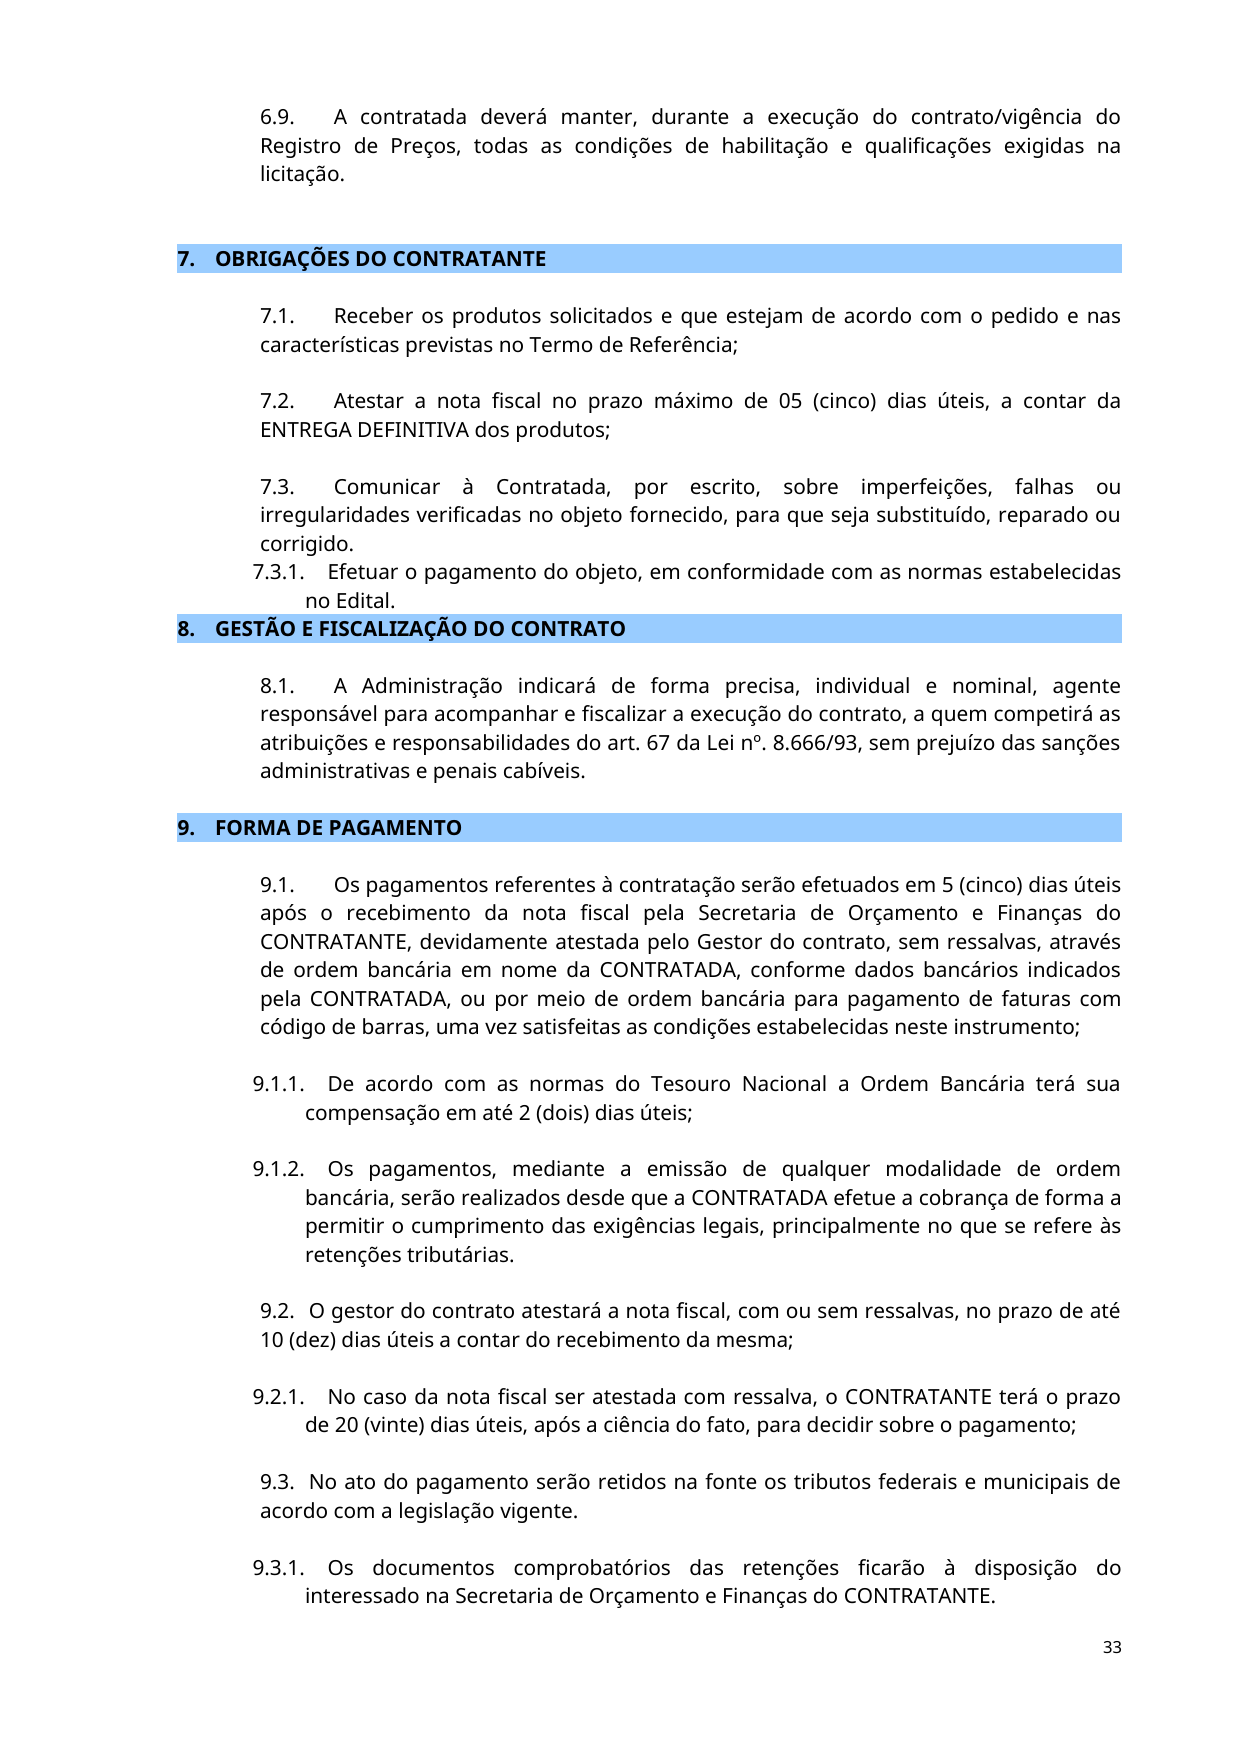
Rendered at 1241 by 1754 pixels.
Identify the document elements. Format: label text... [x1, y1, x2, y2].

list No caso da nota fiscal ser atestada com ressalva, o CONTRATANTE terá o prazo de 20 (vinte) dias úteis, após a ciência do fato, para decidir sobre o pagamento; [252, 1382, 1122, 1439]
list Os pagamentos, mediante a emissão de qualquer modalidade de ordem bancária, serão realizados desde que a CONTRATADA efetue a cobrança de forma a permitir o cumprimento das exigências legais, principalmente no que se refere às retenções tributárias. [252, 1154, 1122, 1268]
list Receber os produtos solicitados e que estejam de acordo com o pedido e nas características previstas no Termo de Referência; [260, 301, 1122, 358]
list Efetuar o pagamento do objeto, em conformidade com as normas estabelecidas no Edital. [252, 557, 1122, 614]
list No ato do pagamento serão retidos na fonte os tributos federais e municipais de acordo com a legislação vigente. [260, 1467, 1122, 1524]
list Comunicar à Contratada, por escrito, sobre imperfeições, falhas ou irregularidades verificadas no objeto fornecido, para que seja substituído, reparado ou corrigido. [260, 472, 1122, 557]
list De acordo com as normas do Tesouro Nacional a Ordem Bancária terá sua compensação em até 2 (dois) dias úteis; [252, 1069, 1122, 1126]
list Os pagamentos referentes à contratação serão efetuados em 5 (cinco) dias úteis após o recebimento da nota fiscal pela Secretaria de Orçamento e Finanças do CONTRATANTE, devidamente atestada pelo Gestor do contrato, sem ressalvas, através de ordem bancária em nome da CONTRATADA, conforme dados bancários indicados pela CONTRATADA, ou por meio de ordem bancária para pagamento de faturas com código de barras, uma vez satisfeitas as condições estabelecidas neste instrumento; [260, 870, 1122, 1041]
list FORMA DE PAGAMENTO [177, 813, 1122, 842]
list Atestar a nota fiscal no prazo máximo de 05 (cinco) dias úteis, a contar da ENTREGA DEFINITIVA dos produtos; [260, 387, 1122, 443]
list Os documentos comprobatórios das retenções ficarão à disposição do interessado na Secretaria de Orçamento e Finanças do CONTRATANTE. [252, 1553, 1122, 1609]
list O gestor do contrato atestará a nota fiscal, com ou sem ressalvas, no prazo de até 10 (dez) dias úteis a contar do recebimento da mesma; [260, 1297, 1122, 1353]
list OBRIGAÇÕES DO CONTRATANTE [177, 244, 1122, 273]
list A Administração indicará de forma precisa, individual e nominal, agente responsável para acompanhar e fiscalizar a execução do contrato, a quem competirá as atribuições e responsabilidades do art. 67 da Lei nº. 8.666/93, sem prejuízo das sanções administrativas e penais cabíveis. [260, 671, 1122, 785]
list GESTÃO E FISCALIZAÇÃO DO CONTRATO [177, 614, 1122, 643]
list A contratada deverá manter, durante a execução do contrato/vigência do Registro de Preços, todas as condições de habilitação e qualificações exigidas na licitação. [260, 102, 1122, 188]
